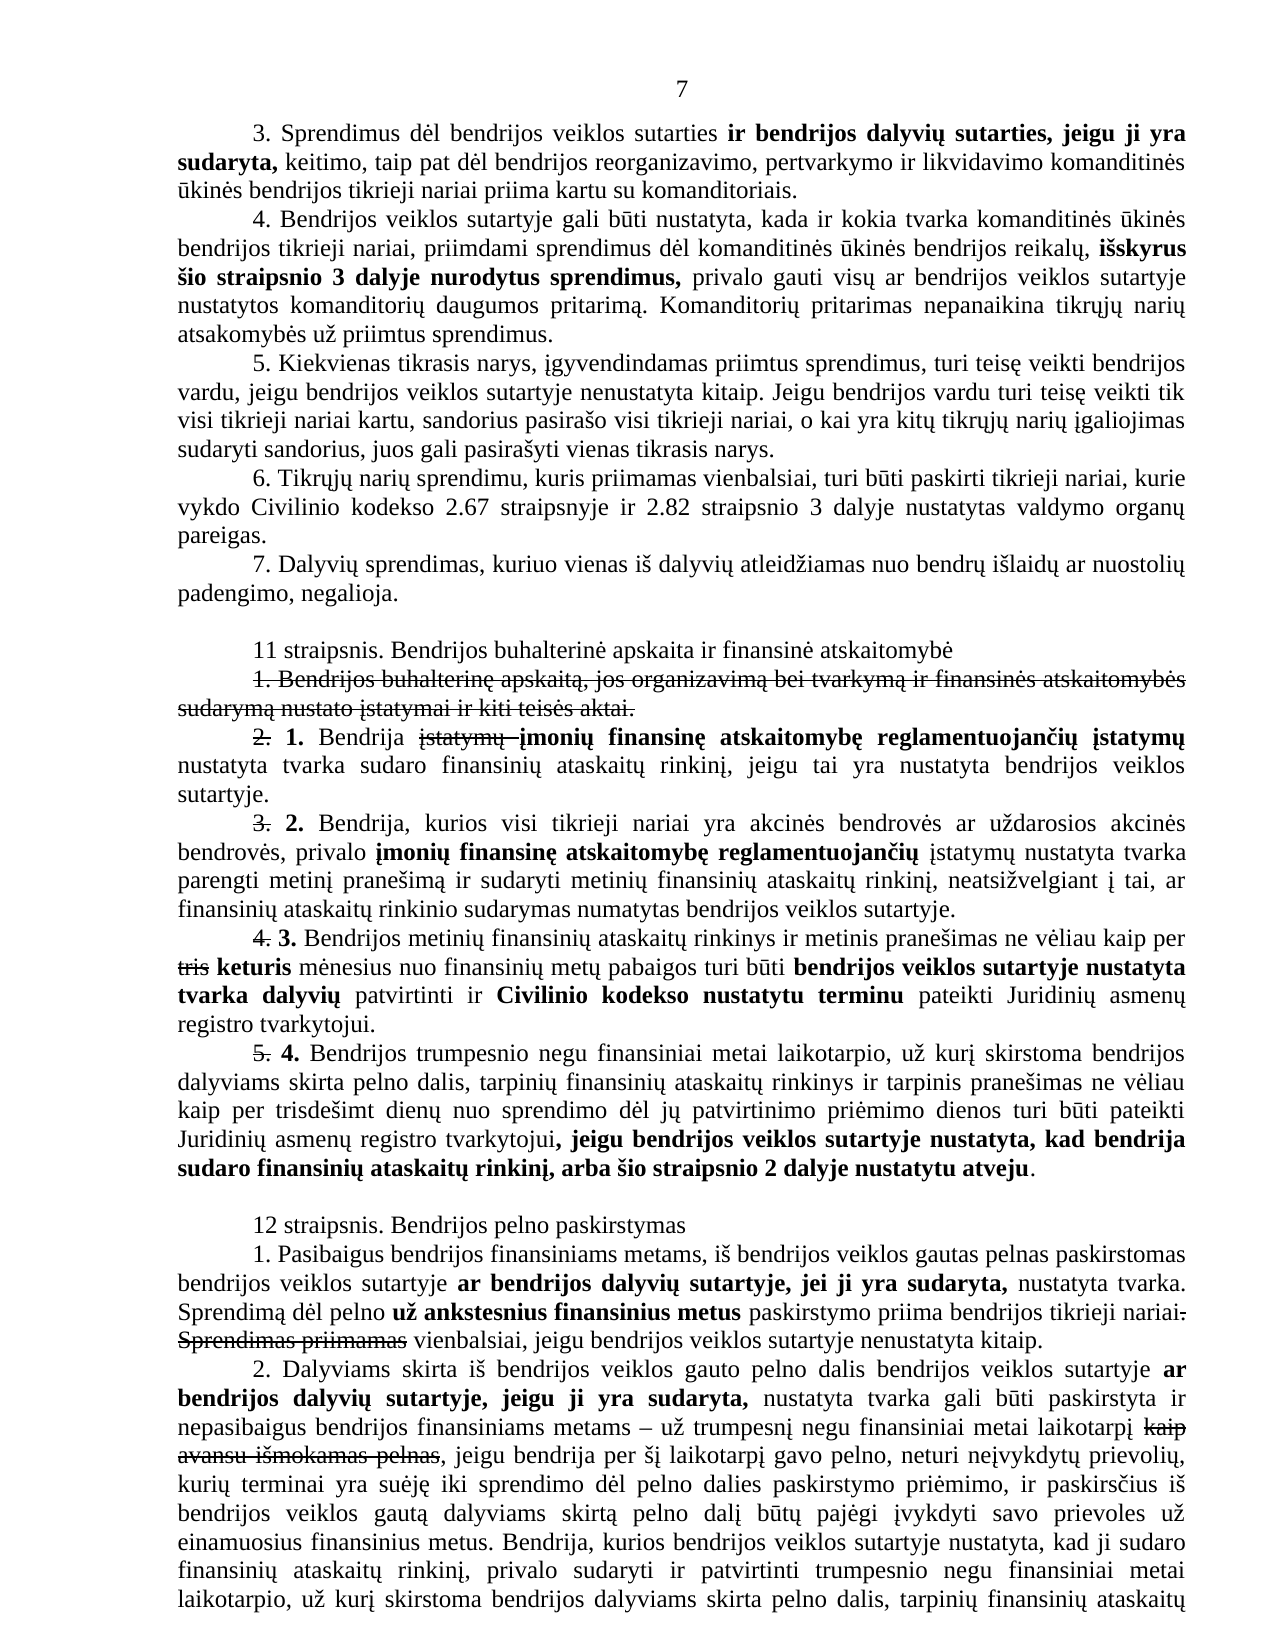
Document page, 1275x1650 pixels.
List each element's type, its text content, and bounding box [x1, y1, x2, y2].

text 4. Bendrijos veiklos sutartyje gali būti nustatyta, kada ir kokia tvarka komanditinės ūkinės bendrijos tikrieji nariai, priimdami sprendimus dėl komanditinės ūkinės bendrijos reikalų, išskyrus šio straipsnio 3 dalyje nurodytus sprendimus, privalo gauti visų ar bendrijos veiklos sutartyje nustatytos komanditorių daugumos pritarimą. Komanditorių pritarimas nepanaikina tikrųjų narių atsakomybės už priimtus sprendimus. [177, 204, 1186, 348]
text 2. 1. Bendrija įstatymų įmonių finansinę atskaitomybę reglamentuojančių įstatymų nustatyta tvarka sudaro finansinių ataskaitų rinkinį, jeigu tai yra nustatyta bendrijos veiklos sutartyje. [177, 722, 1186, 808]
text 3. Sprendimus dėl bendrijos veiklos sutarties ir bendrijos dalyvių sutarties, jeigu ji yra sudaryta, keitimo, taip pat dėl bendrijos reorganizavimo, pertvarkymo ir likvidavimo komanditinės ūkinės bendrijos tikrieji nariai priima kartu su komanditoriais. [177, 118, 1186, 204]
text 3. 2. Bendrija, kurios visi tikrieji nariai yra akcinės bendrovės ar uždarosios akcinės bendrovės, privalo įmonių finansinę atskaitomybę reglamentuojančių įstatymų nustatyta tvarka parengti metinį pranešimą ir sudaryti metinių finansinių ataskaitų rinkinį, neatsižvelgiant į tai, ar finansinių ataskaitų rinkinio sudarymas numatytas bendrijos veiklos sutartyje. [177, 808, 1186, 923]
text 12 straipsnis. Bendrijos pelno paskirstymas [177, 1211, 1186, 1239]
text 6. Tikrųjų narių sprendimu, kuris priimamas vienbalsiai, turi būti paskirti tikrieji nariai, kurie vykdo Civilinio kodekso 2.67 straipsnyje ir 2.82 straipsnio 3 dalyje nustatytas valdymo organų pareigas. [177, 463, 1186, 549]
text 2. Dalyviams skirta iš bendrijos veiklos gauto pelno dalis bendrijos veiklos sutartyje ar bendrijos dalyvių sutartyje, jeigu ji yra sudaryta, nustatyta tvarka gali būti paskirstyta ir nepasibaigus bendrijos finansiniams metams – už trumpesnį negu finansiniai metai laikotarpį kaip avansu išmokamas pelnas, jeigu bendrija per šį laikotarpį gavo pelno, neturi neįvykdytų prievolių, kurių terminai yra suėję iki sprendimo dėl pelno dalies paskirstymo priėmimo, ir paskirsčius iš bendrijos veiklos gautą dalyviams skirtą pelno dalį būtų pajėgi įvykdyti savo prievoles už einamuosius finansinius metus. Bendrija, kurios bendrijos veiklos sutartyje nustatyta, kad ji sudaro finansinių ataskaitų rinkinį, privalo sudaryti ir patvirtinti trumpesnio negu finansiniai metai laikotarpio, už kurį skirstoma bendrijos dalyviams skirta pelno dalis, tarpinių finansinių ataskaitų [177, 1354, 1186, 1613]
text 5. 4. Bendrijos trumpesnio negu finansiniai metai laikotarpio, už kurį skirstoma bendrijos dalyviams skirta pelno dalis, tarpinių finansinių ataskaitų rinkinys ir tarpinis pranešimas ne vėliau kaip per trisdešimt dienų nuo sprendimo dėl jų patvirtinimo priėmimo dienos turi būti pateikti Juridinių asmenų registro tvarkytojui, jeigu bendrijos veiklos sutartyje nustatyta, kad bendrija sudaro finansinių ataskaitų rinkinį, arba šio straipsnio 2 dalyje nustatytu atveju. [177, 1038, 1186, 1182]
text 7. Dalyvių sprendimas, kuriuo vienas iš dalyvių atleidžiamas nuo bendrų išlaidų ar nuostolių padengimo, negalioja. [177, 549, 1186, 607]
text 1. Pasibaigus bendrijos finansiniams metams, iš bendrijos veiklos gautas pelnas paskirstomas bendrijos veiklos sutartyje ar bendrijos dalyvių sutartyje, jei ji yra sudaryta, nustatyta tvarka. Sprendimą dėl pelno už ankstesnius finansinius metus paskirstymo priima bendrijos tikrieji nariai. Sprendimas priimamas vienbalsiai, jeigu bendrijos veiklos sutartyje nenustatyta kitaip. [177, 1239, 1186, 1354]
text 1. Bendrijos buhalterinę apskaitą, jos organizavimą bei tvarkymą ir finansinės atskaitomybės sudarymą nustato įstatymai ir kiti teisės aktai. [177, 664, 1186, 722]
text 5. Kiekvienas tikrasis narys, įgyvendindamas priimtus sprendimus, turi teisę veikti bendrijos vardu, jeigu bendrijos veiklos sutartyje nenustatyta kitaip. Jeigu bendrijos vardu turi teisę veikti tik visi tikrieji nariai kartu, sandorius pasirašo visi tikrieji nariai, o kai yra kitų tikrųjų narių įgaliojimas sudaryti sandorius, juos gali pasirašyti vienas tikrasis narys. [177, 348, 1186, 463]
text 4. 3. Bendrijos metinių finansinių ataskaitų rinkinys ir metinis pranešimas ne vėliau kaip per tris keturis mėnesius nuo finansinių metų pabaigos turi būti bendrijos veiklos sutartyje nustatyta tvarka dalyvių patvirtinti ir Civilinio kodekso nustatytu terminu pateikti Juridinių asmenų registro tvarkytojui. [177, 923, 1186, 1038]
text 11 straipsnis. Bendrijos buhalterinė apskaita ir finansinė atskaitomybė [177, 636, 1186, 664]
